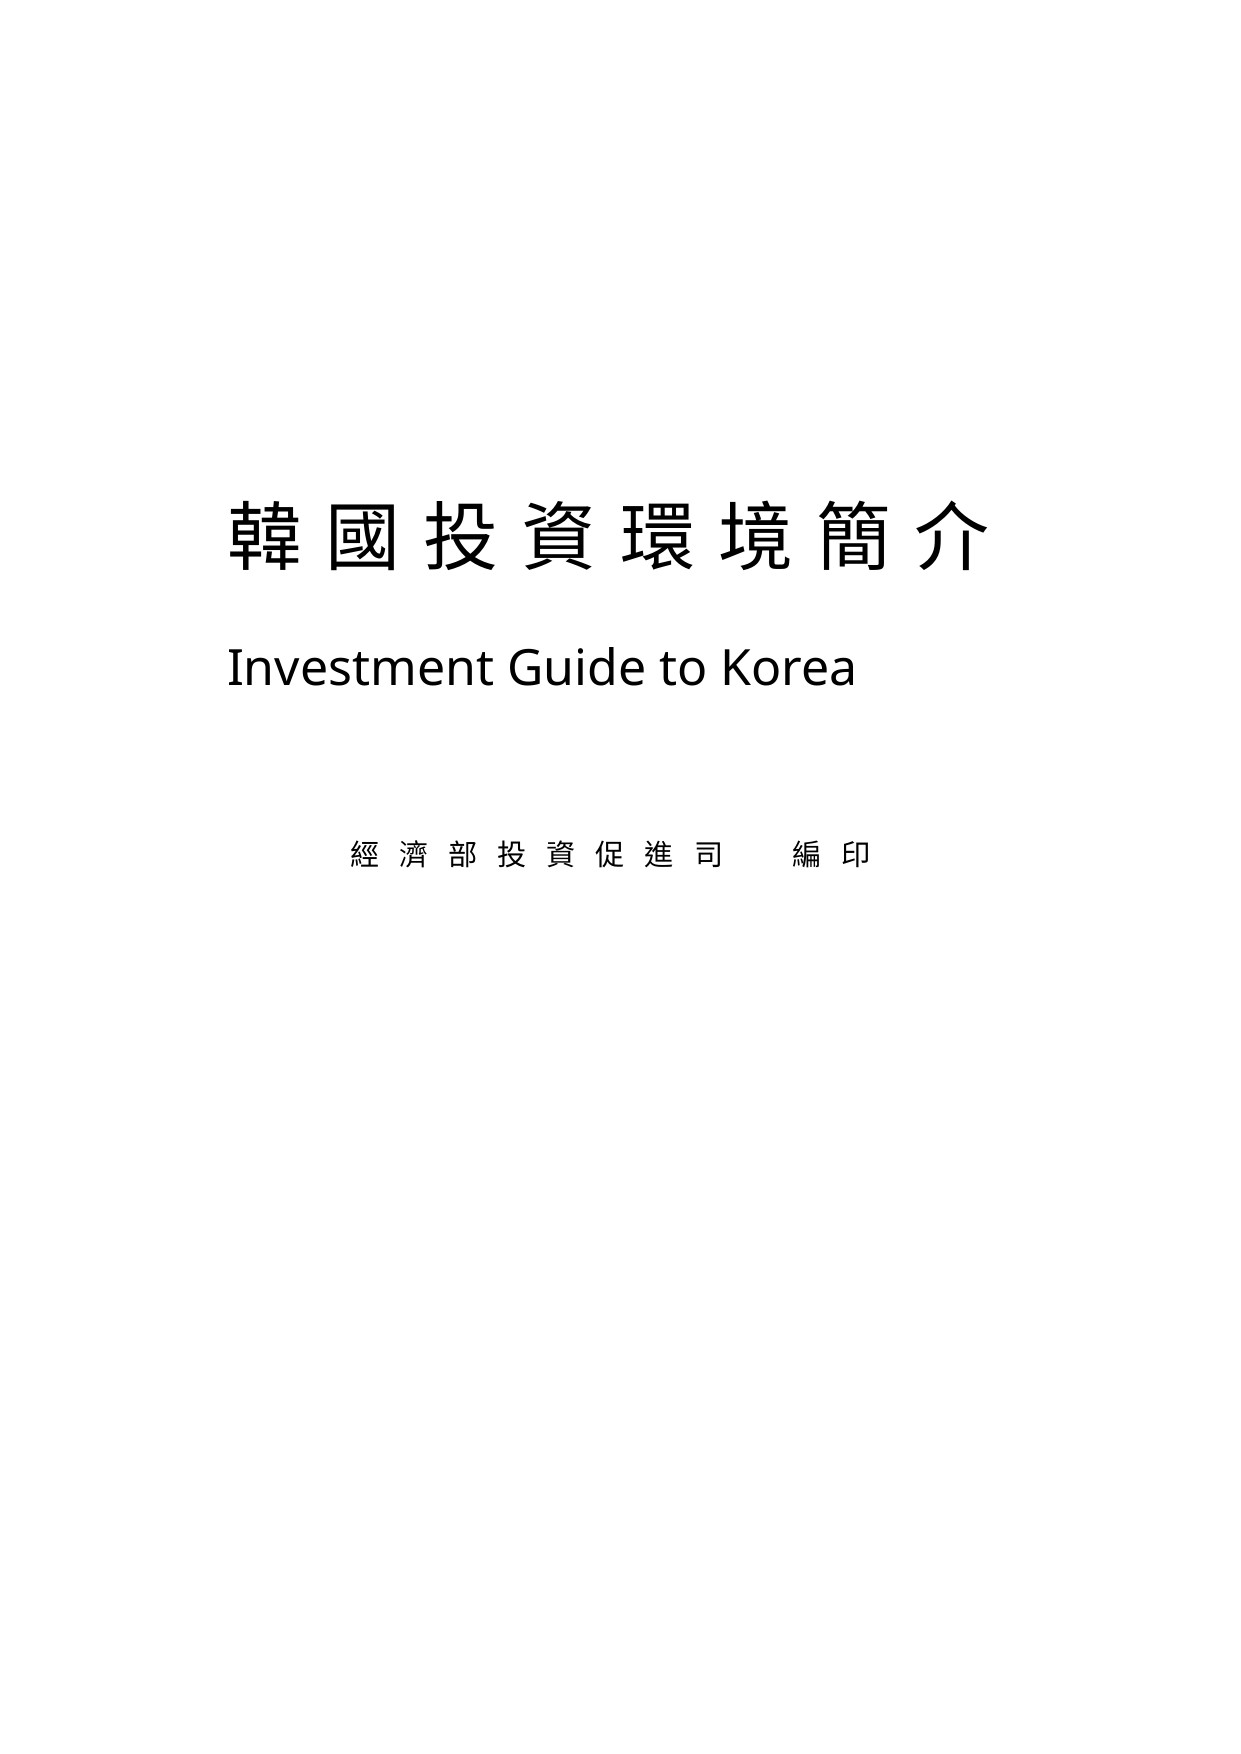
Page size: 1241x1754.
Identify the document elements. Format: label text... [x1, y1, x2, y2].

text 經濟部投資促進司 編印 [178, 826, 1063, 880]
text 韓國投資環境簡介 [227, 451, 1013, 612]
text Investment Guide to Korea [227, 612, 1013, 719]
